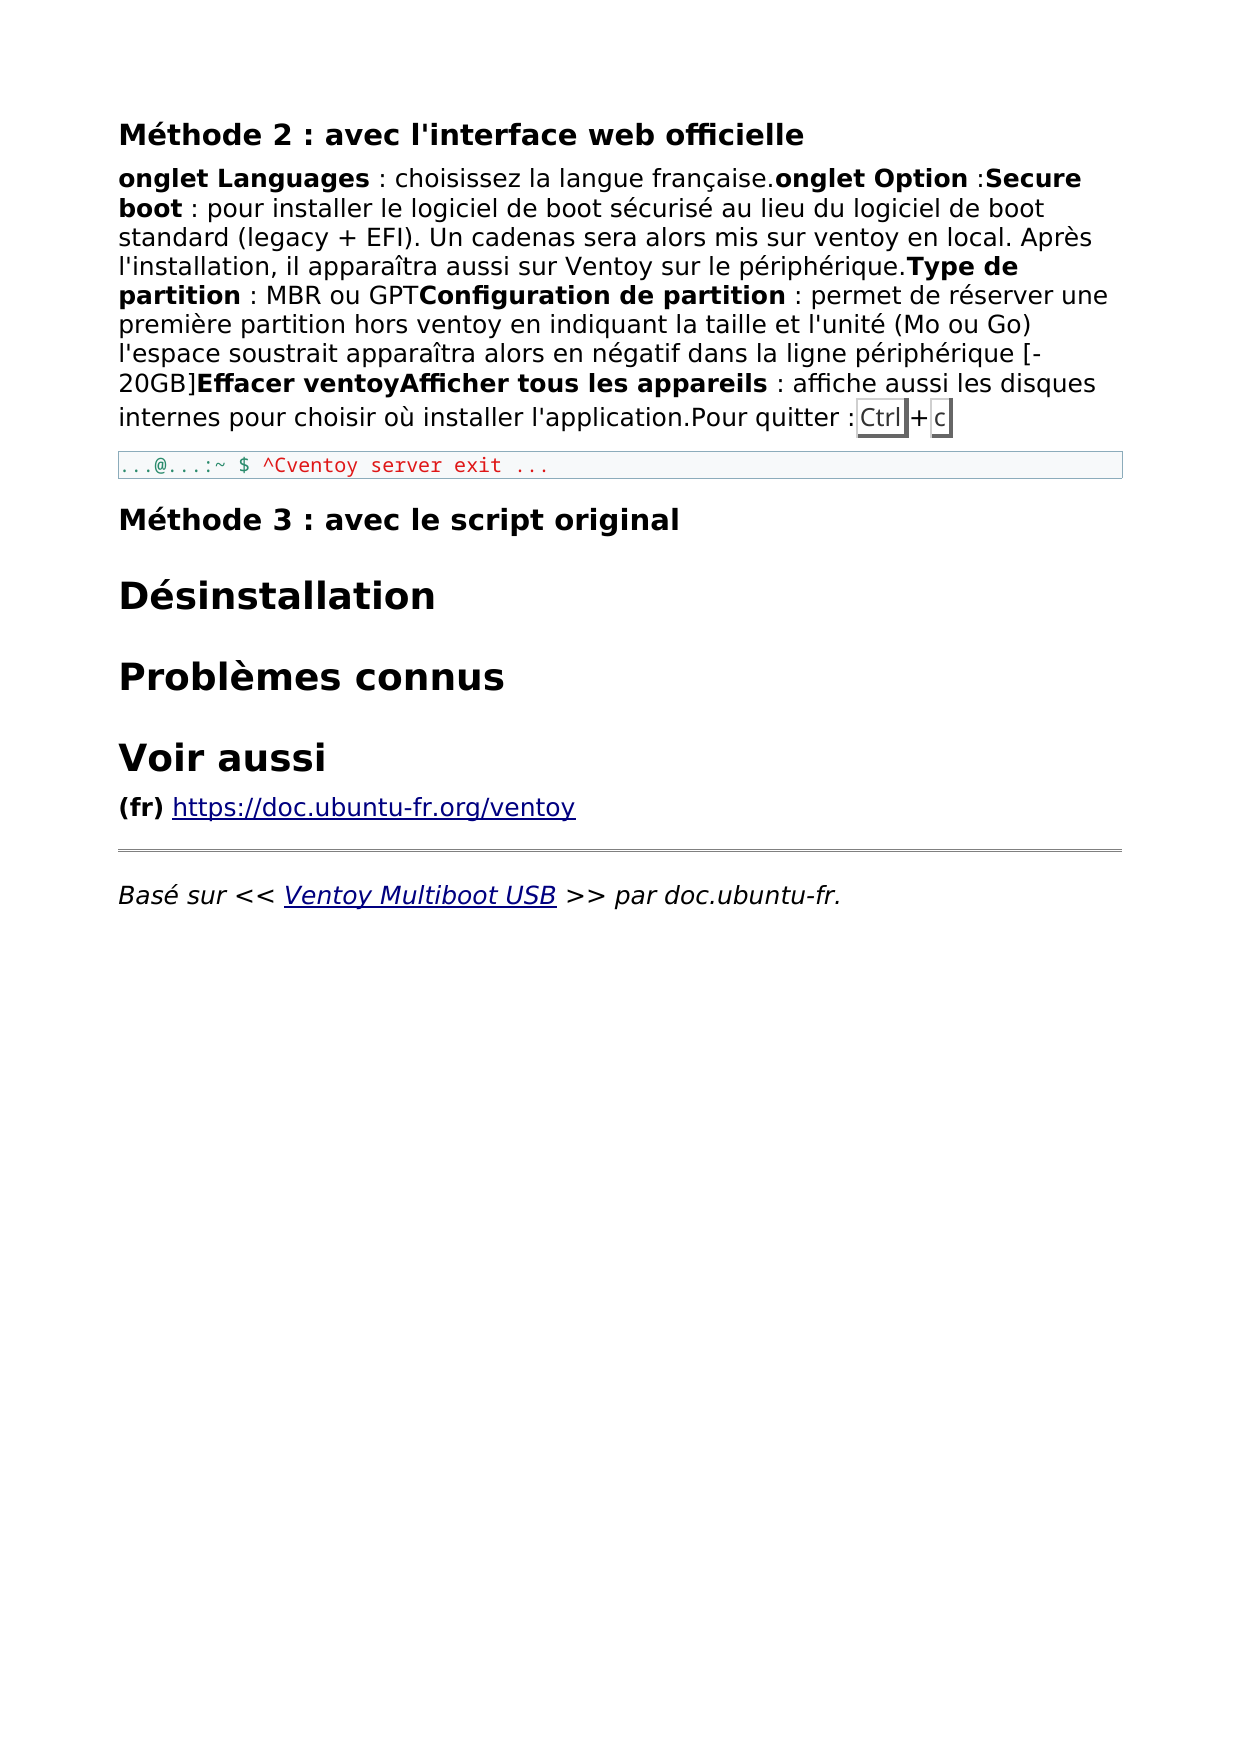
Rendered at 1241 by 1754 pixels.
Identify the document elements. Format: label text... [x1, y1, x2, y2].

subtitle Voir aussi [118, 737, 1122, 781]
text (fr) https://doc.ubuntu-fr.org/ventoy [118, 793, 1122, 822]
subtitle Problèmes connus [118, 656, 1122, 699]
text Basé sur << Ventoy Multiboot USB >> par doc.ubuntu-fr. [118, 881, 1122, 910]
text ...@...:~ $ ^Cventoy server exit ... [119, 452, 1122, 478]
subtitle Méthode 2 : avec l'interface web officielle [118, 118, 1122, 152]
subtitle Méthode 3 : avec le script original [118, 503, 1122, 537]
subtitle Désinstallation [118, 575, 1122, 618]
text onglet Languages : choisissez la langue française.onglet Option :Secure boot : pour installer le logiciel de boot sécurisé au lieu du logiciel de boot standard (legacy + EFI). Un cadenas sera alors mis sur ventoy en local. Après l'installation, il apparaîtra aussi sur Ventoy sur le périphérique.Type de partition : MBR ou GPTConfiguration de partition : permet de réserver une première partition hors ventoy en indiquant la taille et l'unité (Mo ou Go) l'espace soustrait apparaîtra alors en négatif dans la ligne périphérique [-20GB]Effacer ventoyAfficher tous les appareils : affiche aussi les disques internes pour choisir où installer l'application.Pour quitter :Ctrl+c [118, 164, 1122, 438]
